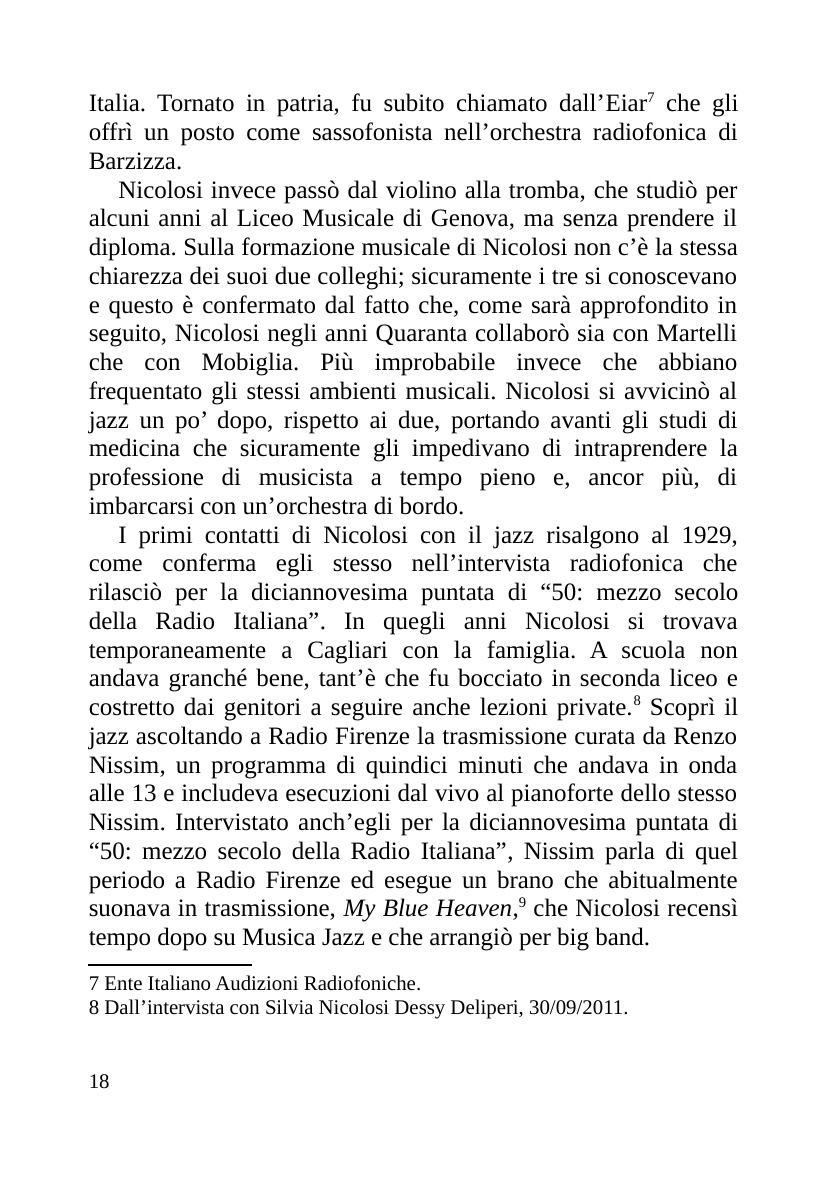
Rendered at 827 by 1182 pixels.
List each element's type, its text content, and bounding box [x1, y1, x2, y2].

text Ente Italiano Audizioni Radiofoniche. [88, 971, 738, 995]
text Italia. Tornato in patria, fu subito chiamato dall’Eiar che gli offrì un posto come sassofonista nell’orchestra radiofonica di Barzizza. [88, 88, 738, 175]
text I primi contatti di Nicolosi con il jazz risalgono al 1929, come conferma egli stesso nell’intervista radiofonica che rilasciò per la diciannovesima puntata di “50: mezzo secolo della Radio Italiana”. In quegli anni Nicolosi si trovava temporaneamente a Cagliari con la famiglia. A scuola non andava granché bene, tant’è che fu bocciato in seconda liceo e costretto dai genitori a seguire anche lezioni private. Scoprì il jazz ascoltando a Radio Firenze la trasmissione curata da Renzo Nissim, un programma di quindici minuti che andava in onda alle 13 e includeva esecuzioni dal vivo al pianoforte dello stesso Nissim. Intervistato anch’egli per la diciannovesima puntata di “50: mezzo secolo della Radio Italiana”, Nissim parla di quel periodo a Radio Firenze ed esegue un brano che abitualmente suonava in trasmissione, My Blue Heaven, che Nicolosi recensì tempo dopo su Musica Jazz e che arrangiò per big band. [88, 520, 738, 951]
text Nicolosi invece passò dal violino alla tromba, che studiò per alcuni anni al Liceo Musicale di Genova, ma senza prendere il diploma. Sulla formazione musicale di Nicolosi non c’è la stessa chiarezza dei suoi due colleghi; sicuramente i tre si conoscevano e questo è confermato dal fatto che, come sarà approfondito in seguito, Nicolosi negli anni Quaranta collaborò sia con Martelli che con Mobiglia. Più improbabile invece che abbiano frequentato gli stessi ambienti musicali. Nicolosi si avvicinò al jazz un po’ dopo, rispetto ai due, portando avanti gli studi di medicina che sicuramente gli impedivano di intraprendere la professione di musicista a tempo pieno e, ancor più, di imbarcarsi con un’orchestra di bordo. [88, 175, 738, 520]
text Dall’intervista con Silvia Nicolosi Dessy Deliperi, 30/09/2011. [88, 995, 738, 1019]
